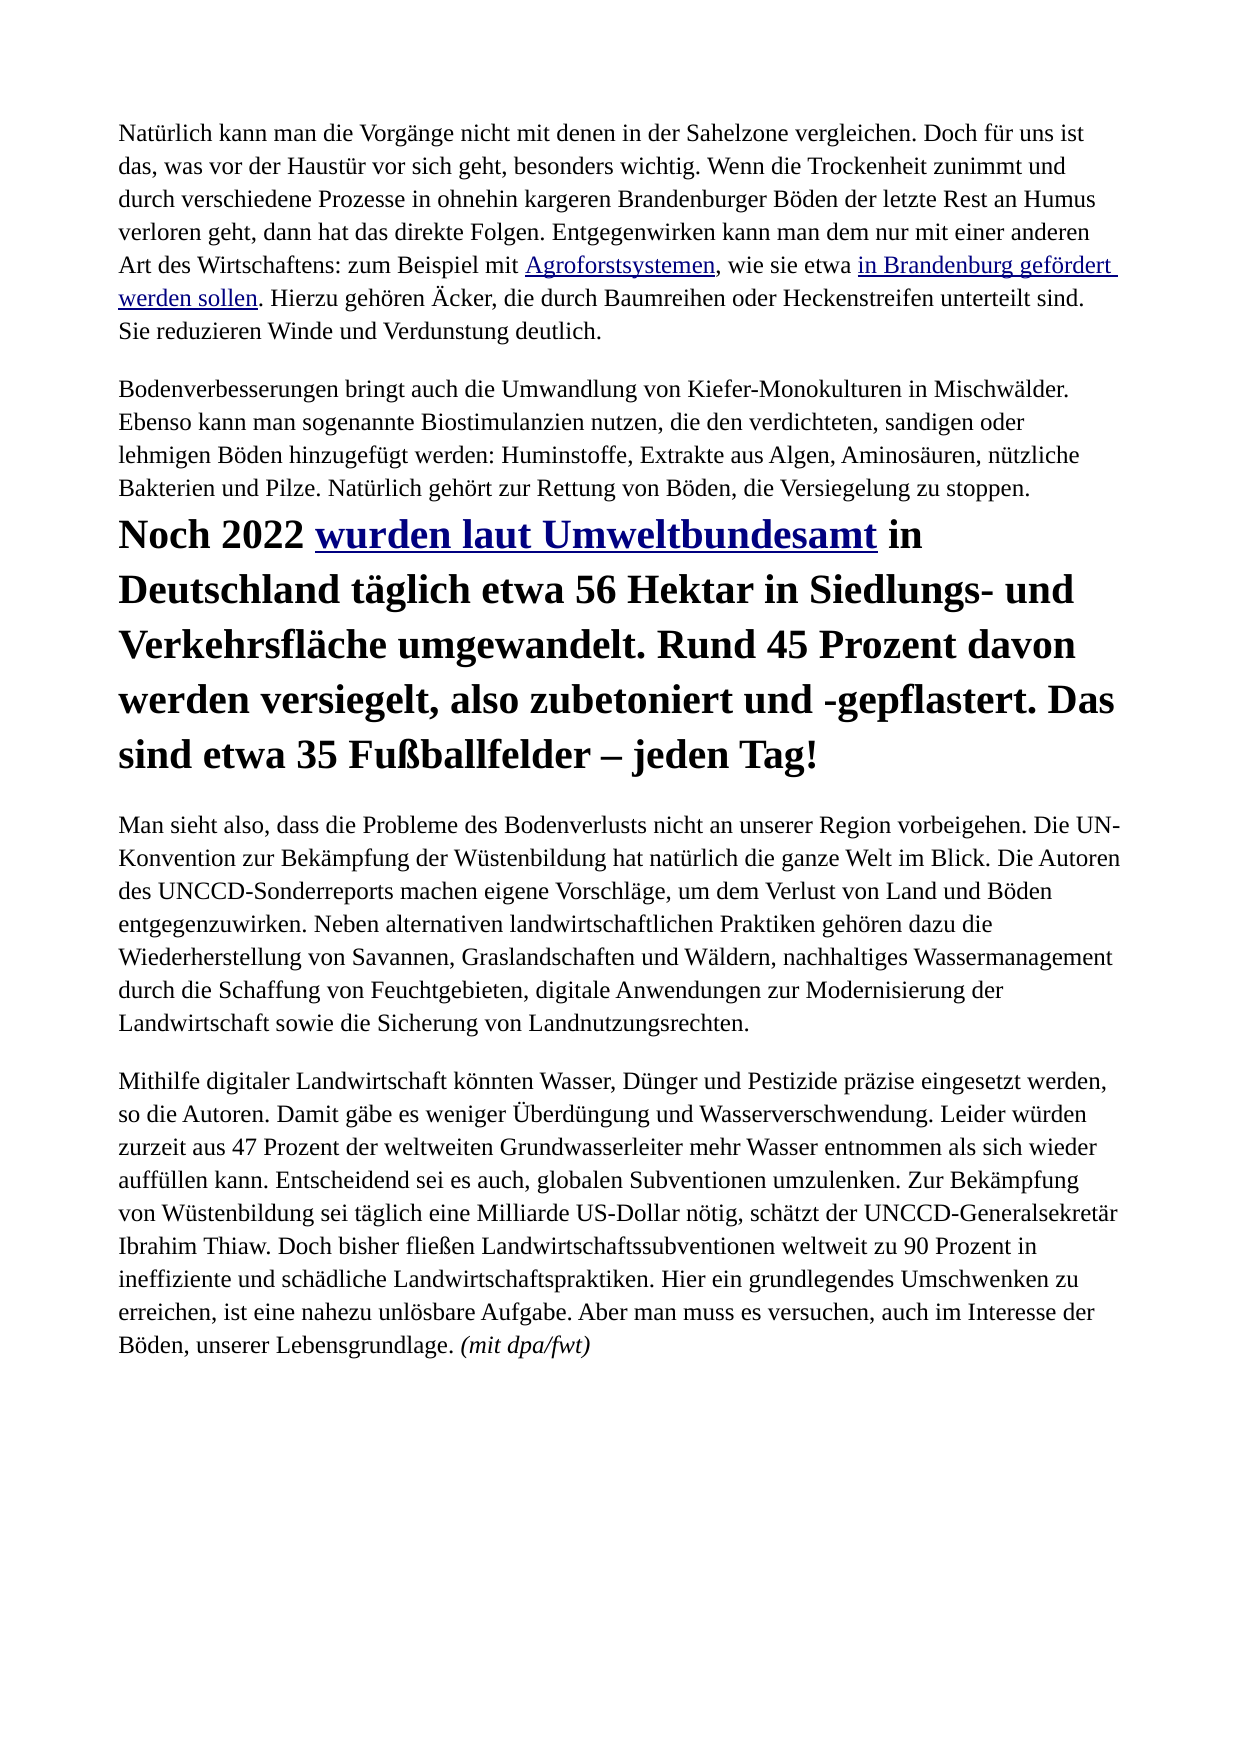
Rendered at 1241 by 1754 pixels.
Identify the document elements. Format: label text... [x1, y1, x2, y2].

text Mithilfe digitaler Landwirtschaft könnten Wasser, Dünger und Pestizide präzise eingesetzt werden, so die Autoren. Damit gäbe es weniger Überdüngung und Wasserverschwendung. Leider würden zurzeit aus 47 Prozent der weltweiten Grundwasserleiter mehr Wasser entnommen als sich wieder auffüllen kann. Entscheidend sei es auch, globalen Subventionen umzulenken. Zur Bekämpfung von Wüstenbildung sei täglich eine Milliarde US-Dollar nötig, schätzt der UNCCD-Generalsekretär Ibrahim Thiaw. Doch bisher fließen Landwirtschaftssubventionen weltweit zu 90 Prozent in ineffiziente und schädliche Landwirtschaftspraktiken. Hier ein grundlegendes Umschwenken zu erreichen, ist eine nahezu unlösbare Aufgabe. Aber man muss es versuchen, auch im Interesse der Böden, unserer Lebensgrundlage. (mit dpa/fwt) [118, 1066, 1122, 1359]
text Natürlich kann man die Vorgänge nicht mit denen in der Sahelzone vergleichen. Doch für uns ist das, was vor der Haustür vor sich geht, besonders wichtig. Wenn die Trockenheit zunimmt und durch verschiedene Prozesse in ohnehin kargeren Brandenburger Böden der letzte Rest an Humus verloren geht, dann hat das direkte Folgen. Entgegenwirken kann man dem nur mit einer anderen Art des Wirtschaftens: zum Beispiel mit Agroforstsystemen, wie sie etwa in Brandenburg gefördert werden sollen. Hierzu gehören Äcker, die durch Baumreihen oder Heckenstreifen unterteilt sind. Sie reduzieren Winde und Verdunstung deutlich. [118, 118, 1122, 345]
text Bodenverbesserungen bringt auch die Umwandlung von Kiefer-Monokulturen in Mischwälder. Ebenso kann man sogenannte Biostimulanzien nutzen, die den verdichteten, sandigen oder lehmigen Böden hinzugefügt werden: Huminstoffe, Extrakte aus Algen, Aminosäuren, nützliche Bakterien und Pilze. Natürlich gehört zur Rettung von Böden, die Versiegelung zu stoppen. Noch 2022 wurden laut Umweltbundesamt in Deutschland täglich etwa 56 Hektar in Siedlungs- und Verkehrsfläche umgewandelt. Rund 45 Prozent davon werden versiegelt, also zubetoniert und -gepflastert. Das sind etwa 35 Fußballfelder – jeden Tag! [118, 374, 1122, 778]
text Man sieht also, dass die Probleme des Bodenverlusts nicht an unserer Region vorbeigehen. Die UN-Konvention zur Bekämpfung der Wüstenbildung hat natürlich die ganze Welt im Blick. Die Autoren des UNCCD-Sonderreports machen eigene Vorschläge, um dem Verlust von Land und Böden entgegenzuwirken. Neben alternativen landwirtschaftlichen Praktiken gehören dazu die Wiederherstellung von Savannen, Graslandschaften und Wäldern, nachhaltiges Wassermanagement durch die Schaffung von Feuchtgebieten, digitale Anwendungen zur Modernisierung der Landwirtschaft sowie die Sicherung von Landnutzungsrechten. [118, 810, 1122, 1037]
